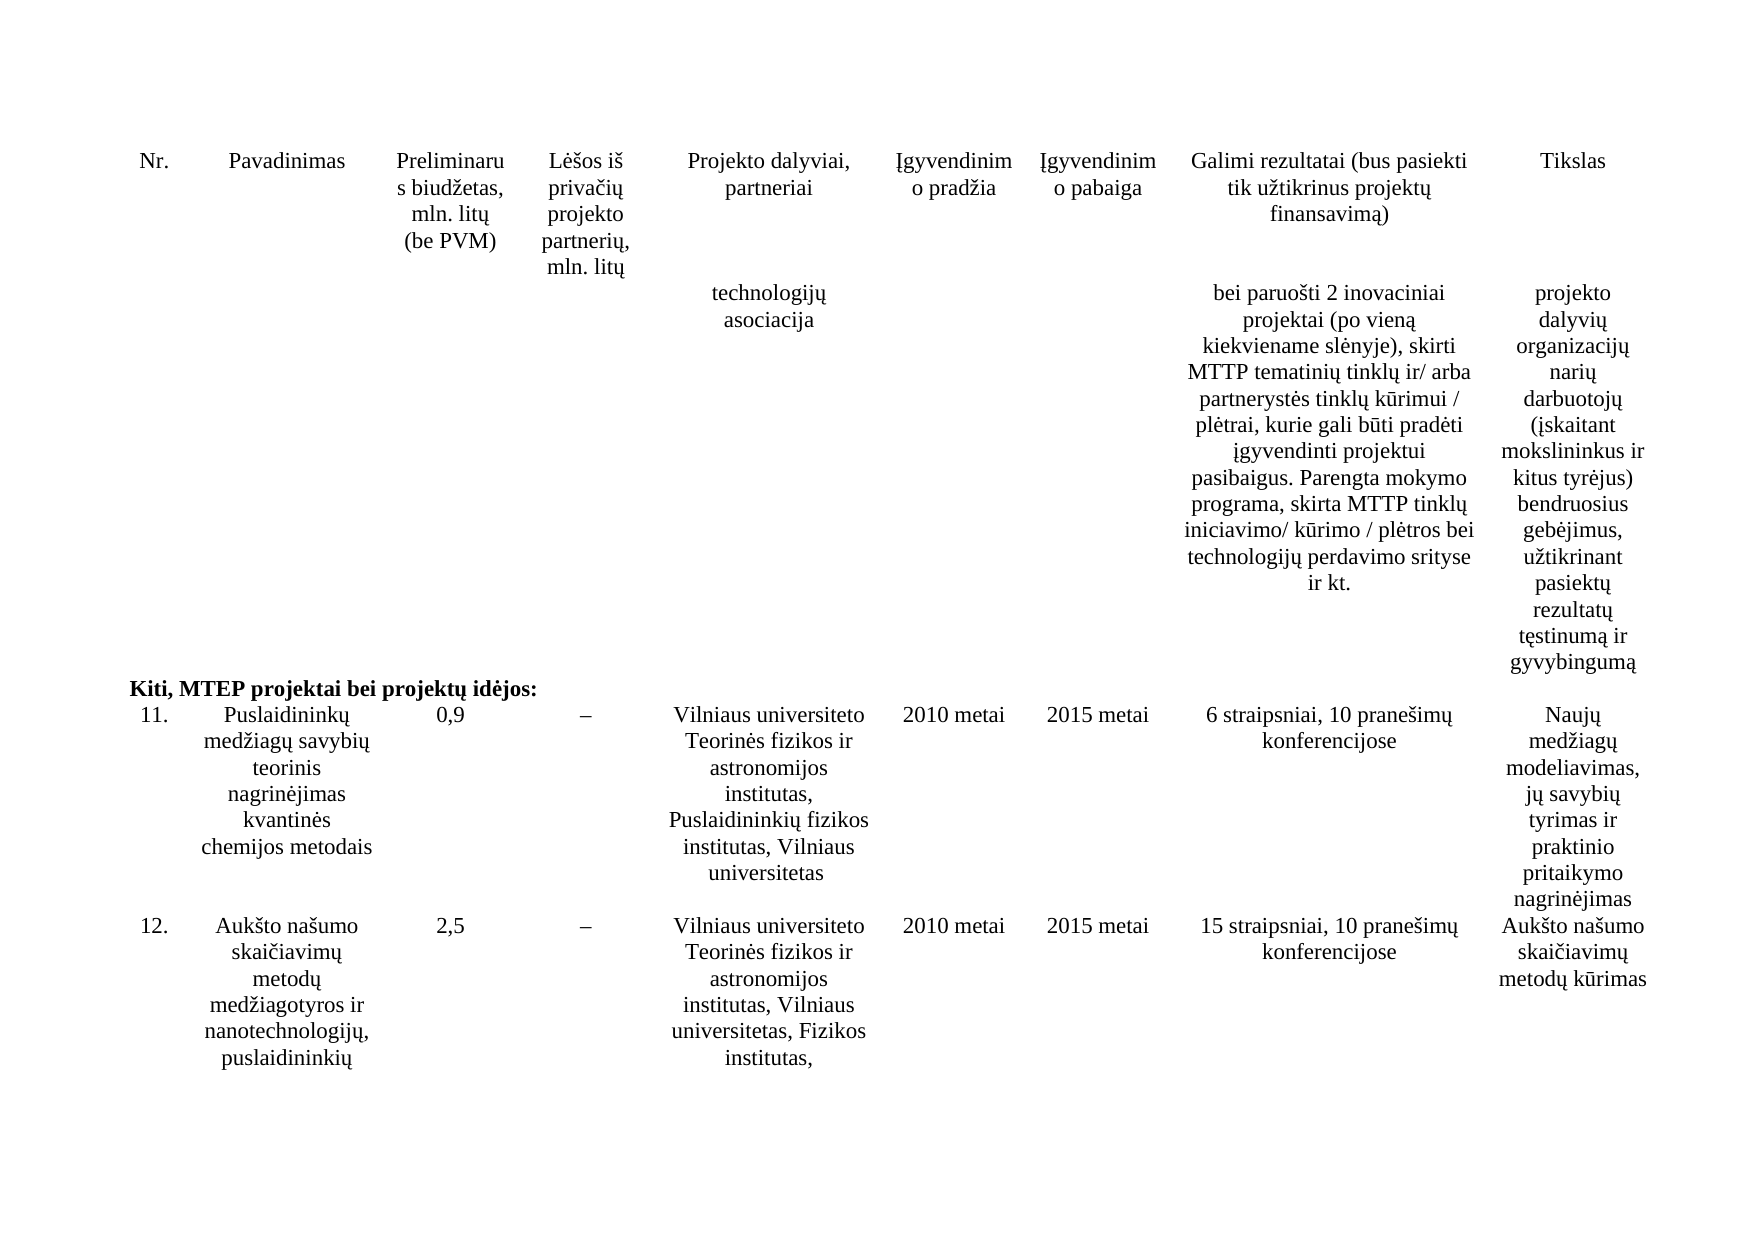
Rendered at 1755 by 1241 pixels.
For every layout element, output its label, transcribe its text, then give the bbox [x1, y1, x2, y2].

table_cell 15 straipsniai, 10 pranešimų konferencijose [1171, 912, 1487, 1070]
table_cell projekto dalyvių organizacijų narių darbuotojų (įskaitant mokslininkus ir kitus tyrėjus) bendruosius gebėjimus, užtikrinant pasiektų rezultatų tęstinumą ir gyvybingumą [1488, 279, 1658, 675]
table_header Pavadinimas [190, 148, 384, 279]
table_cell 2,5 [384, 912, 517, 1070]
table_cell 0,9 [384, 701, 517, 912]
table_cell [384, 279, 517, 675]
table_header Nr. [118, 148, 190, 279]
table_cell – [517, 701, 654, 912]
table_cell 2010 metai [883, 701, 1025, 912]
table_header Tikslas [1488, 148, 1658, 279]
table_header Preliminarus biudžetas, mln. litų (be PVM) [384, 148, 517, 279]
table_cell Aukšto našumo skaičiavimų metodų kūrimas [1488, 912, 1658, 1070]
table_cell technologijų asociacija [654, 279, 883, 675]
table_cell 2015 metai [1025, 701, 1171, 912]
table_cell bei paruošti 2 inovaciniai projektai (po vieną kiekviename slėnyje), skirti MTTP tematinių tinklų ir/ arba partnerystės tinklų kūrimui / plėtrai, kurie gali būti pradėti įgyvendinti projektui pasibaigus. Parengta mokymo programa, skirta MTTP tinklų iniciavimo/ kūrimo / plėtros bei technologijų perdavimo srityse ir kt. [1171, 279, 1487, 675]
table_header Lėšos iš privačių projekto partnerių, mln. litų [517, 148, 654, 279]
table_cell [883, 279, 1025, 675]
table_cell 11. [118, 701, 190, 912]
table_header Projekto dalyviai, partneriai [654, 148, 883, 279]
table_cell [118, 279, 190, 675]
table_cell 12. [118, 912, 190, 1070]
table_cell 2010 metai [883, 912, 1025, 1070]
table_cell Puslaidininkų medžiagų savybių teorinis nagrinėjimas kvantinės chemijos metodais [190, 701, 384, 912]
table_cell [190, 279, 384, 675]
table_cell Vilniaus universiteto Teorinės fizikos ir astronomijos institutas, Puslaidininkių fizikos institutas, Vilniaus universitetas [654, 701, 883, 912]
table_cell – [517, 912, 654, 1070]
table_cell 2015 metai [1025, 912, 1171, 1070]
table_cell Kiti, MTEP projektai bei projektų idėjos: [118, 675, 1658, 701]
table_cell 6 straipsniai, 10 pranešimų konferencijose [1171, 701, 1487, 912]
table_header Įgyvendinimo pabaiga [1025, 148, 1171, 279]
table_cell Vilniaus universiteto Teorinės fizikos ir astronomijos institutas, Vilniaus universitetas, Fizikos institutas, [654, 912, 883, 1070]
table_cell [517, 279, 654, 675]
table_header Įgyvendinimo pradžia [883, 148, 1025, 279]
table_cell Naujų medžiagų modeliavimas, jų savybių tyrimas ir praktinio pritaikymo nagrinėjimas [1488, 701, 1658, 912]
table_header Galimi rezultatai (bus pasiekti tik užtikrinus projektų finansavimą) [1171, 148, 1487, 279]
table_cell [1025, 279, 1171, 675]
table_cell Aukšto našumo skaičiavimų metodų medžiagotyros ir nanotechnologijų, puslaidininkių [190, 912, 384, 1070]
